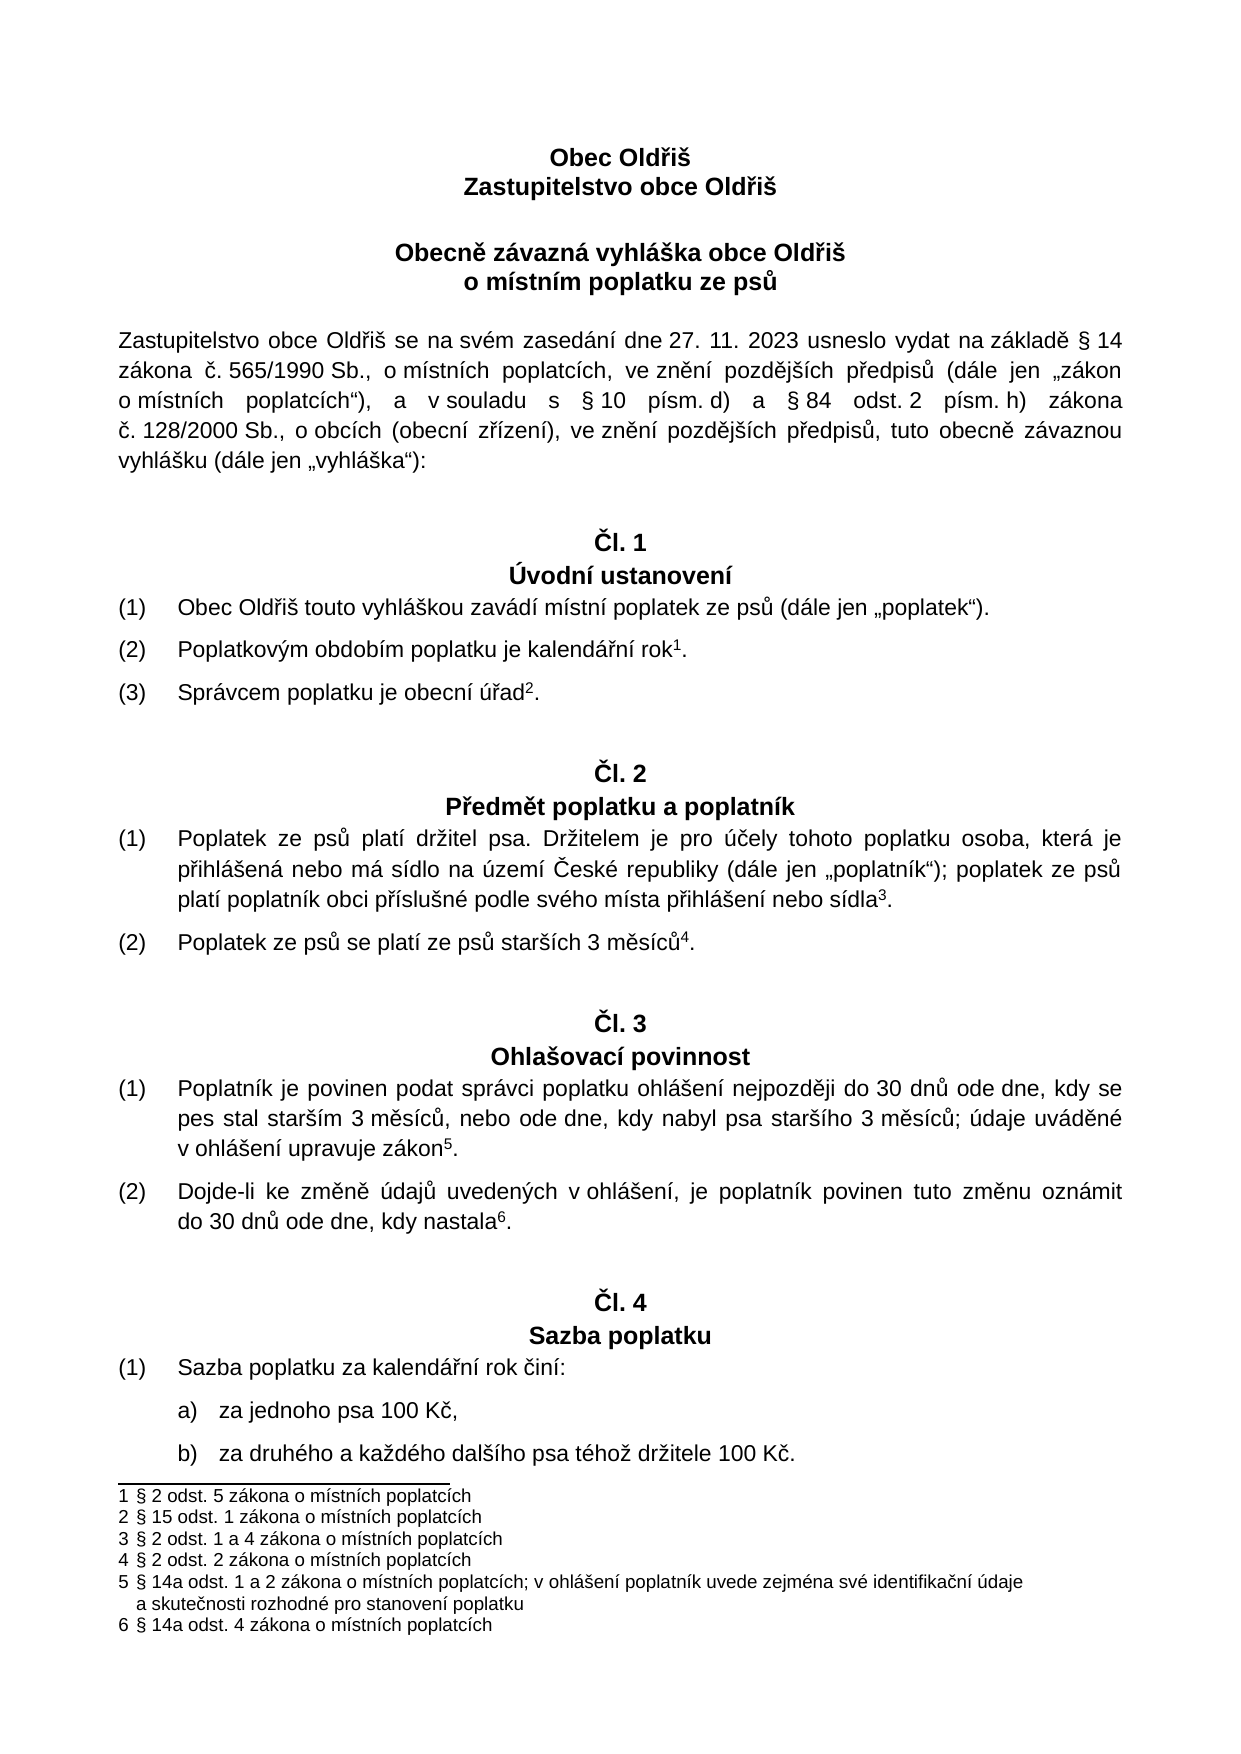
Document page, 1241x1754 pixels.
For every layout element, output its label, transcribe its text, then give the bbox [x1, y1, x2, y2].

subtitle Čl. 4 Sazba poplatku [118, 1288, 1122, 1350]
list § 14a odst. 1 a 2 zákona o místních poplatcích; v ohlášení poplatník uvede zejména své identifikační údaje a skutečnosti rozhodné pro stanovení poplatku [118, 1571, 1122, 1614]
list Dojde-li ke změně údajů uvedených v ohlášení, je poplatník povinen tuto změnu oznámit do 30 dnů ode dne, kdy nastala. [118, 1178, 1122, 1234]
title Obec Oldřiš Zastupitelstvo obce Oldřiš [118, 143, 1122, 201]
list Sazba poplatku za kalendářní rok činí: [118, 1354, 1122, 1381]
list § 15 odst. 1 zákona o místních poplatcích [118, 1506, 1122, 1528]
list § 2 odst. 5 zákona o místních poplatcích [118, 1484, 1122, 1506]
list za druhého a každého dalšího psa téhož držitele 100 Kč. [177, 1440, 1122, 1466]
list Obec Oldřiš touto vyhláškou zavádí místní poplatek ze psů (dále jen „poplatek“). [118, 594, 1122, 620]
list § 2 odst. 1 a 4 zákona o místních poplatcích [118, 1528, 1122, 1549]
subtitle Čl. 3 Ohlašovací povinnost [118, 1009, 1122, 1071]
list § 14a odst. 4 zákona o místních poplatcích [118, 1614, 1122, 1635]
list Poplatek ze psů platí držitel psa. Držitelem je pro účely tohoto poplatku osoba, která je přihlášená nebo má sídlo na území České republiky (dále jen „poplatník“); poplatek ze psů platí poplatník obci příslušné podle svého místa přihlášení nebo sídla. [118, 825, 1122, 912]
subtitle Obecně závazná vyhláška obce Oldřiš o místním poplatku ze psů [118, 238, 1122, 295]
list § 2 odst. 2 zákona o místních poplatcích [118, 1549, 1122, 1571]
list Poplatník je povinen podat správci poplatku ohlášení nejpozději do 30 dnů ode dne, kdy se pes stal starším 3 měsíců, nebo ode dne, kdy nabyl psa staršího 3 měsíců; údaje uváděné v ohlášení upravuje zákon. [118, 1075, 1122, 1162]
text Zastupitelstvo obce Oldřiš se na svém zasedání dne 27. 11. 2023 usneslo vydat na základě § 14 zákona č. 565/1990 Sb., o místních poplatcích, ve znění pozdějších předpisů (dále jen „zákon o místních poplatcích“), a v souladu s § 10 písm. d) a § 84 odst. 2 písm. h) zákona č. 128/2000 Sb., o obcích (obecní zřízení), ve znění pozdějších předpisů, tuto obecně závaznou vyhlášku (dále jen „vyhláška“): [118, 327, 1122, 474]
list Poplatkovým obdobím poplatku je kalendářní rok. [118, 636, 1122, 663]
subtitle Čl. 2 Předmět poplatku a poplatník [118, 759, 1122, 821]
subtitle Čl. 1 Úvodní ustanovení [118, 528, 1122, 589]
list Správcem poplatku je obecní úřad. [118, 679, 1122, 706]
list za jednoho psa 100 Kč, [177, 1397, 1122, 1423]
list Poplatek ze psů se platí ze psů starších 3 měsíců. [118, 928, 1122, 955]
